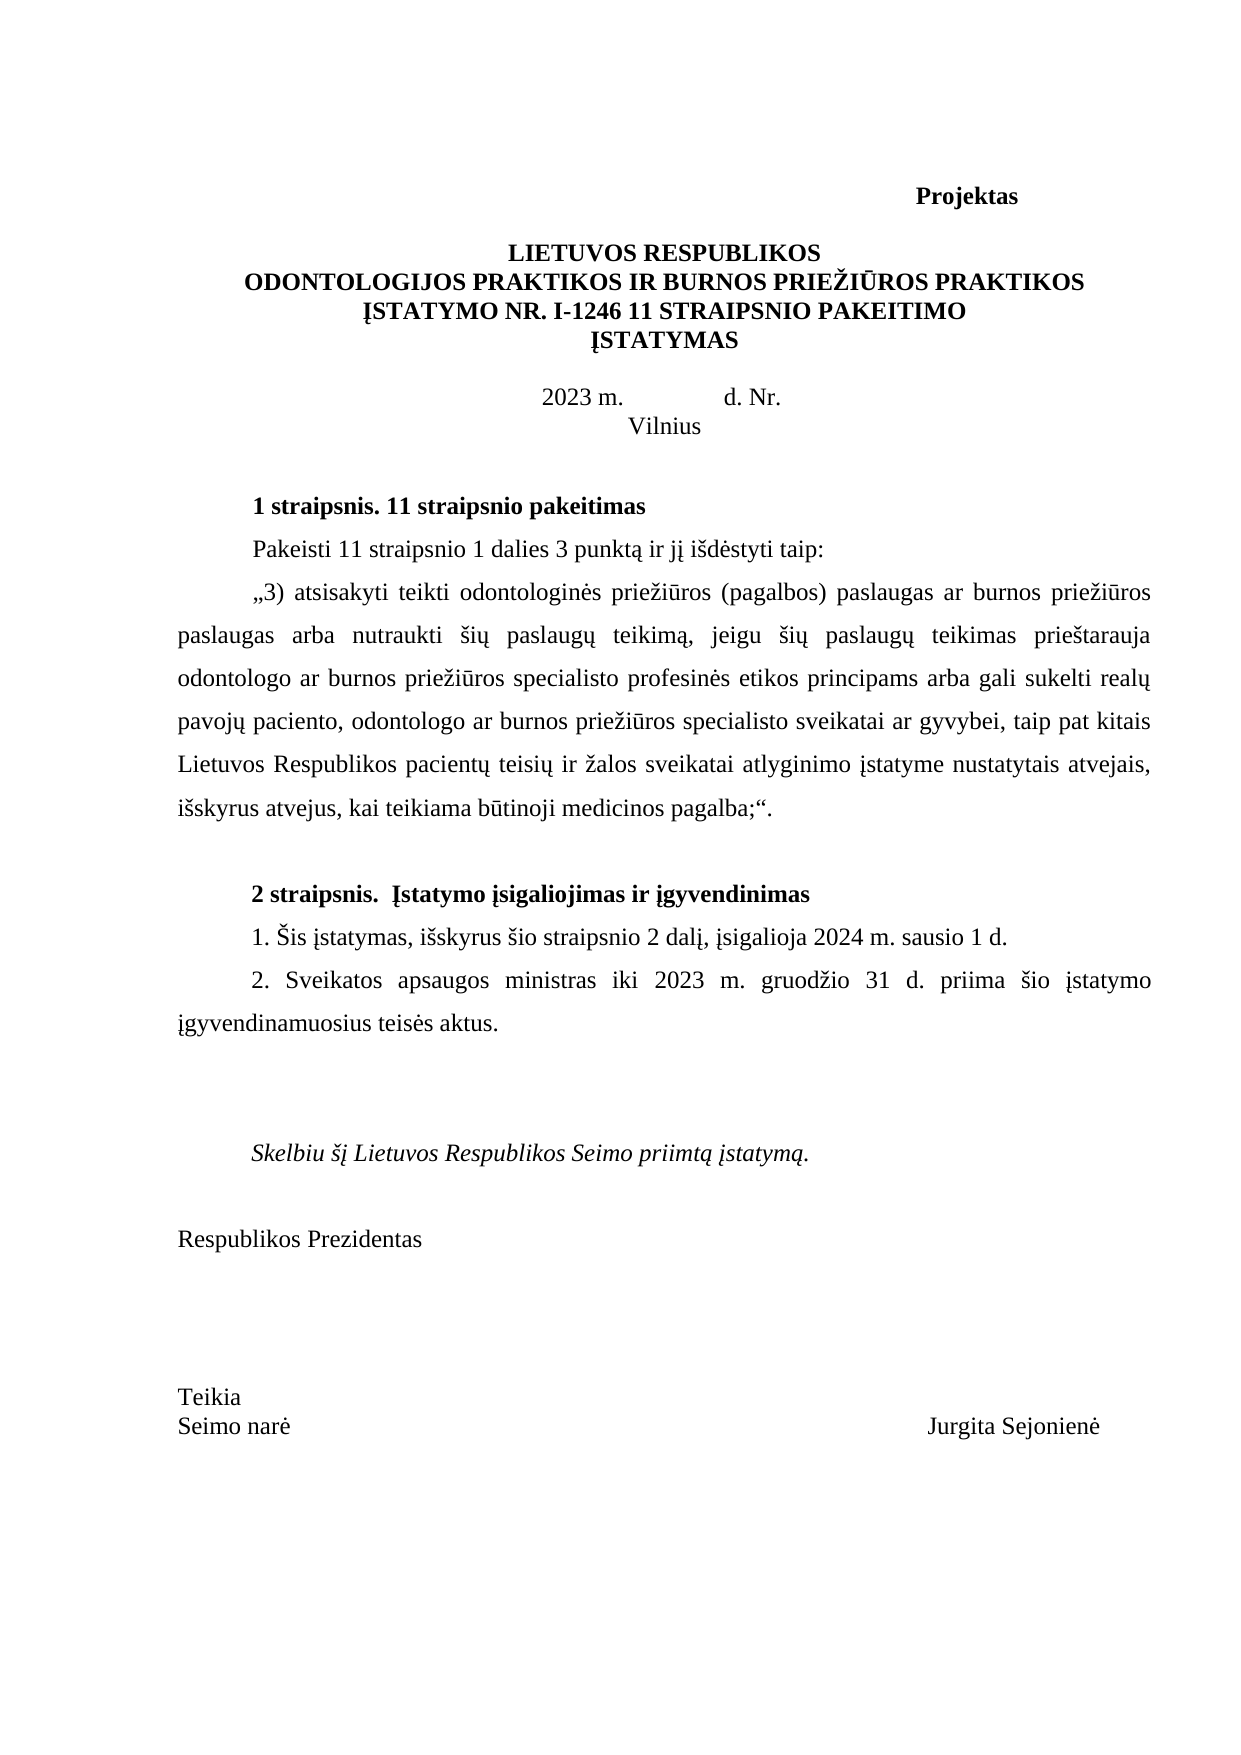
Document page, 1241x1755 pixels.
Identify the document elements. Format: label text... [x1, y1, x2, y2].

text LIETUVOS RESPUBLIKOS [177, 238, 1152, 267]
text ĮSTATYMAS [177, 325, 1152, 353]
text Seimo narė Jurgita Sejonienė [177, 1411, 1152, 1439]
text Teikia [177, 1382, 1152, 1411]
text „3) atsisakyti teikti odontologinės priežiūros (pagalbos) paslaugas ar burnos priežiūros paslaugas arba nutraukti šių paslaugų teikimą, jeigu šių paslaugų teikimas prieštarauja odontologo ar burnos priežiūros specialisto profesinės etikos principams arba gali sukelti realų pavojų paciento, odontologo ar burnos priežiūros specialisto sveikatai ar gyvybei, taip pat kitais Lietuvos Respublikos pacientų teisių ir žalos sveikatai atlyginimo įstatyme nustatytais atvejais, išskyrus atvejus, kai teikiama būtinoji medicinos pagalba;“. [177, 577, 1152, 821]
text Projektas [704, 181, 1152, 210]
text 2. Sveikatos apsaugos ministras iki 2023 m. gruodžio 31 d. priima šio įstatymo įgyvendinamuosius teisės aktus. [177, 965, 1152, 1037]
text Vilnius [177, 411, 1152, 440]
text Pakeisti 11 straipsnio 1 dalies 3 punktą ir jį išdėstyti taip: [177, 534, 1152, 563]
text 2 straipsnis. Įstatymo įsigaliojimas ir įgyvendinimas [177, 879, 1152, 908]
text ODONTOLOGIJOS PRAKTIKOS IR BURNOS PRIEŽIŪROS PRAKTIKOS ĮSTATYMO NR. I-1246 11 STRAIPSNIO PAKEITIMO [177, 267, 1152, 325]
text Respublikos Prezidentas [177, 1224, 1152, 1253]
text 2023 m. d. Nr. [177, 382, 1152, 411]
text 1. Šis įstatymas, išskyrus šio straipsnio 2 dalį, įsigalioja 2024 m. sausio 1 d. [177, 922, 1152, 951]
text Skelbiu šį Lietuvos Respublikos Seimo priimtą įstatymą. [177, 1138, 1152, 1166]
text 1 straipsnis. 11 straipsnio pakeitimas [177, 491, 1152, 519]
